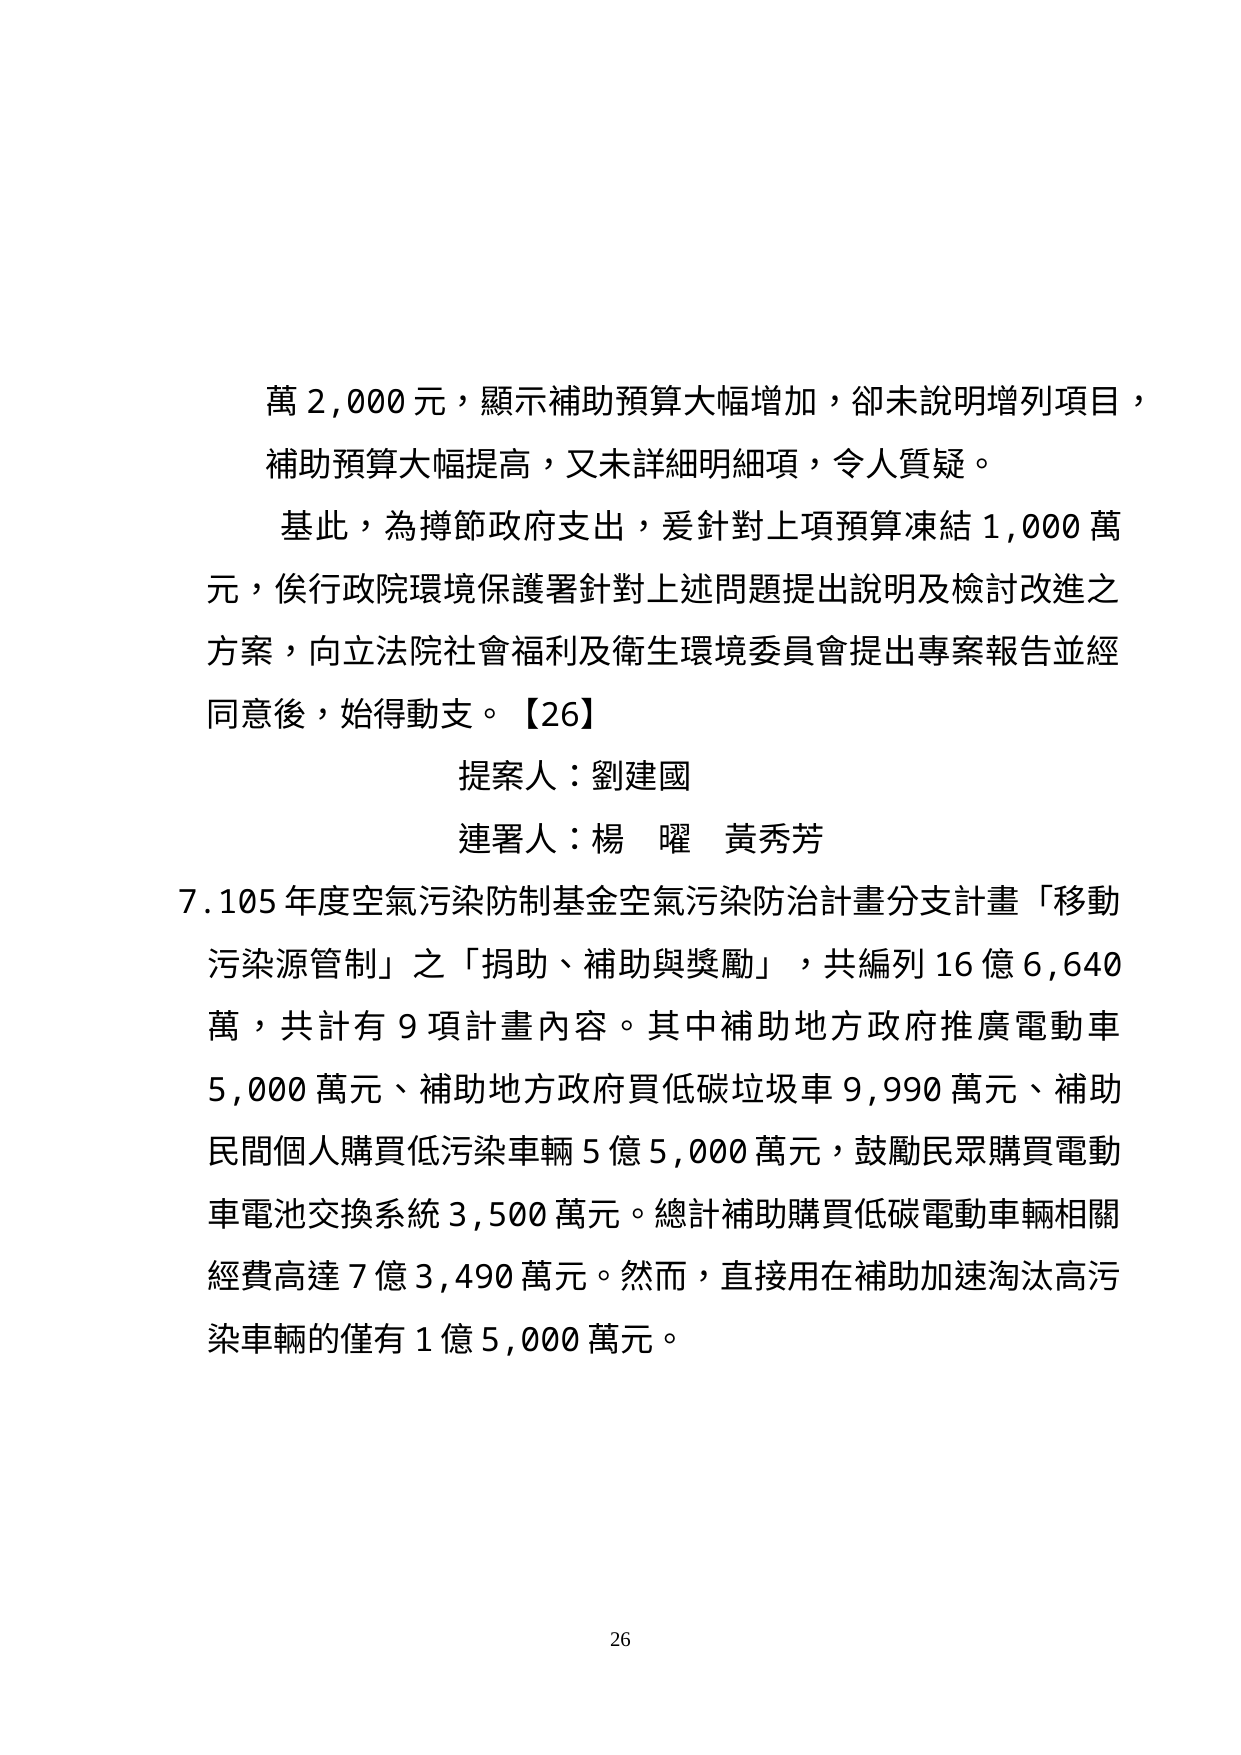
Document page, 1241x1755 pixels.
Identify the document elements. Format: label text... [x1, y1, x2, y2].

text 7.105年度空氣污染防制基金空氣污染防治計畫分支計畫「移動污染源管制」之「捐助、補助與獎勵」，共編列16億6,640萬，共計有9項計畫內容。其中補助地方政府推廣電動車5,000萬元、補助地方政府買低碳垃圾車9,990萬元、補助民間個人購買低污染車輛5億5,000萬元，鼓勵民眾購買電動車電池交換系統3,500萬元。總計補助購買低碳電動車輛相關經費高達7億3,490萬元。然而，直接用在補助加速淘汰高污染車輛的僅有1億5,000萬元。 [177, 858, 1122, 1358]
text 基此，為撙節政府支出，爰針對上項預算凍結1,000萬元，俟行政院環境保護署針對上述問題提出說明及檢討改進之方案，向立法院社會福利及衛生環境委員會提出專案報告並經同意後，始得動支。【26】 [206, 483, 1122, 733]
text 連署人：楊 曜 黃秀芳 [118, 795, 1122, 858]
text (2)本用途之預算16億6,640萬元，較上年度的15億1,073萬3,000元，增加1億5,566萬7,000元；也比前年度決算數12億3,063萬8,000元，增加4億3,576萬2,000元，顯示補助預算大幅增加，卻未說明增列項目，補助預算大幅提高，又未詳細明細項，令人質疑。 [206, 358, 1122, 483]
text 提案人：劉建國 [118, 733, 1122, 795]
